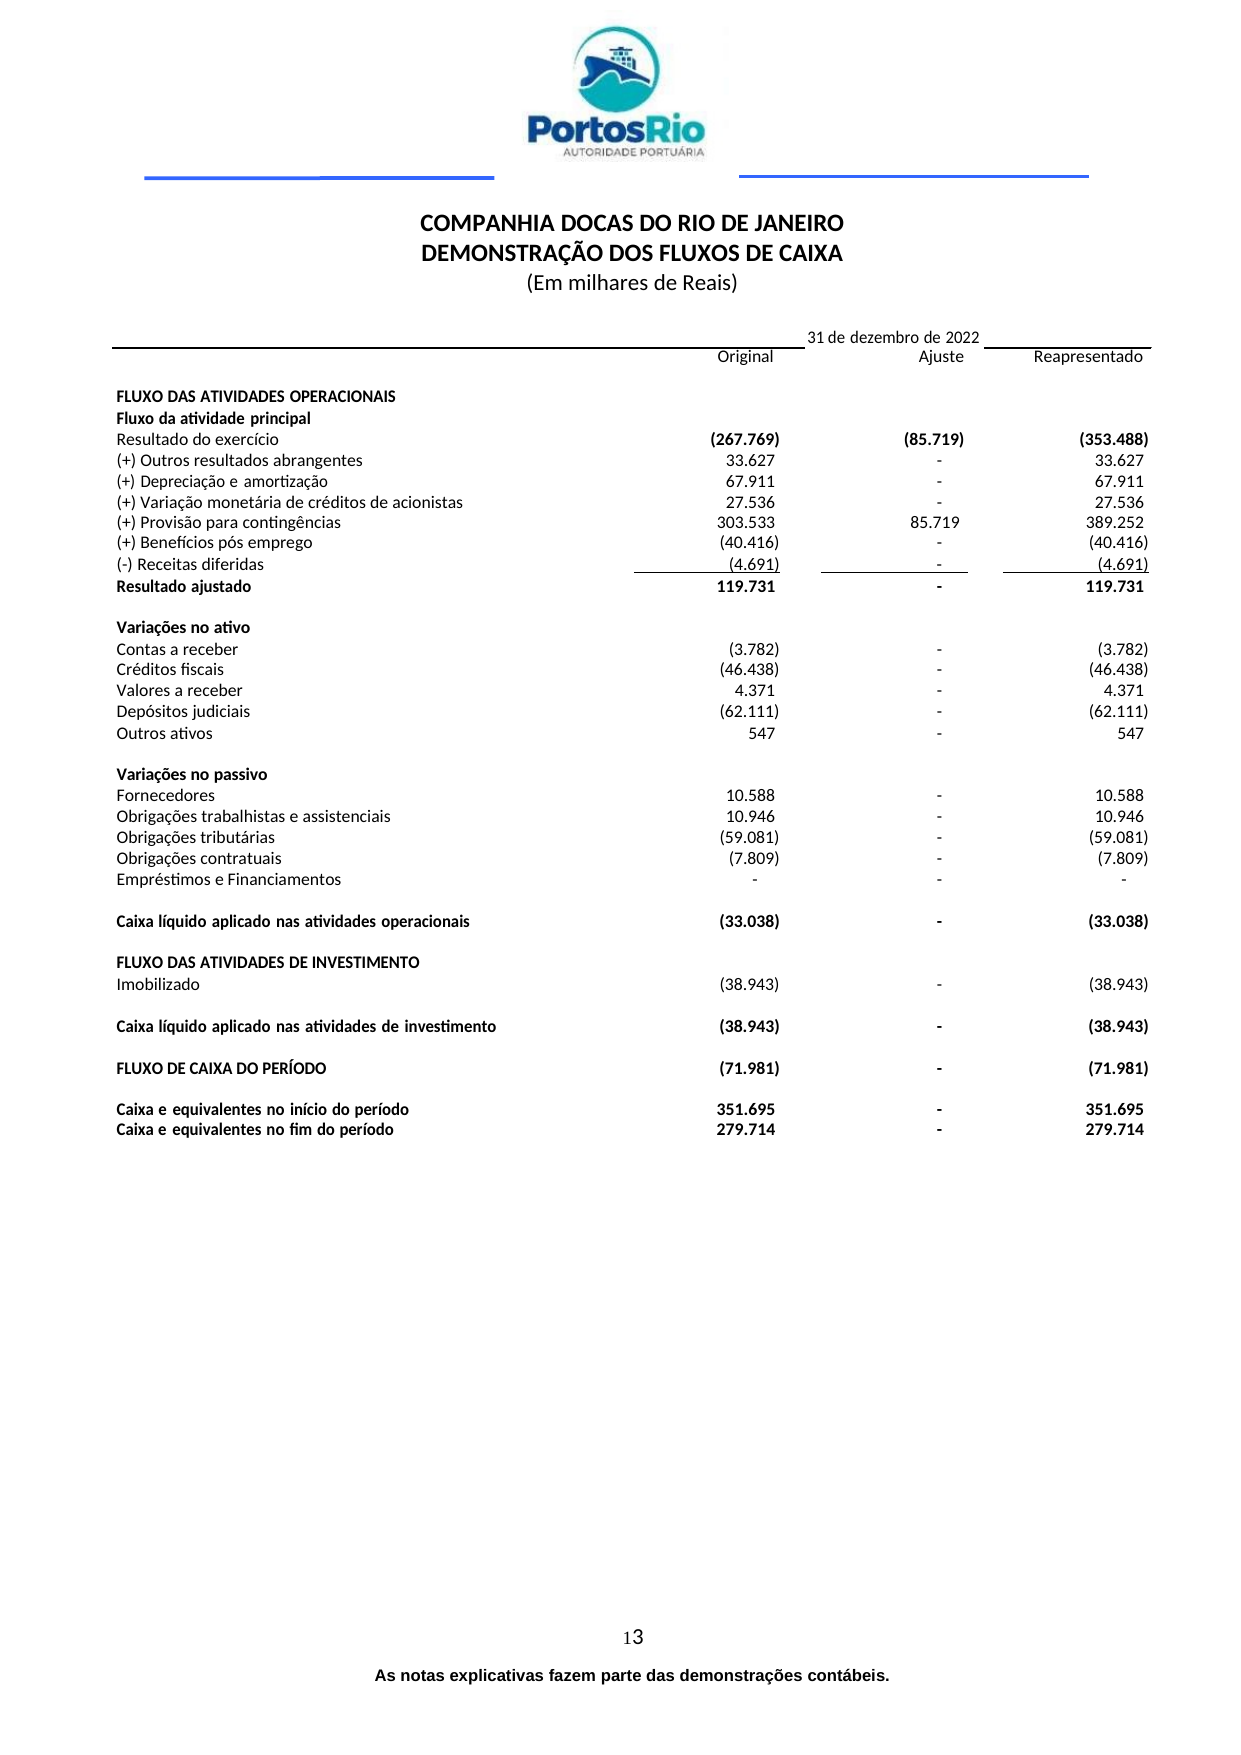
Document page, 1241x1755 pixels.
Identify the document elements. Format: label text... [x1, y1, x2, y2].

table_cell 279.714 [986, 1122, 1153, 1141]
table_cell 119.731 [986, 577, 1153, 608]
table_cell - [800, 661, 986, 682]
table_cell Contas a receber [111, 640, 569, 661]
table_cell (33.038) [570, 902, 800, 944]
table_cell (62.111) [570, 703, 800, 723]
table_cell 351.695 [986, 1091, 1153, 1122]
table_cell Obrigações tributárias [111, 828, 569, 849]
table_cell (59.081) [570, 828, 800, 849]
table_cell Créditos fiscais [111, 661, 569, 682]
table_cell Caixa líquido aplicado nas atividades de investimento [111, 1007, 569, 1048]
table_cell (38.943) [986, 975, 1153, 1007]
table_cell Variações no passivo [111, 755, 569, 786]
table_cell - [800, 493, 986, 514]
table_cell (71.981) [570, 1049, 800, 1091]
table_cell 547 [986, 724, 1153, 755]
table_cell 279.714 [570, 1122, 800, 1141]
table_cell (62.111) [986, 703, 1153, 723]
table_cell 67.911 [986, 472, 1153, 493]
table_cell (+) Depreciação e amortização [111, 472, 569, 493]
table_cell [986, 409, 1153, 430]
table_cell (+) Provisão para contingências [111, 514, 569, 535]
table_cell [570, 944, 800, 975]
table_cell 33.627 [570, 452, 800, 472]
table_cell (-) Receitas diferidas [111, 555, 569, 577]
table_cell - [800, 452, 986, 472]
table_cell Empréstimos e Financiamentos [111, 870, 569, 902]
table_header FLUXO DAS ATIVIDADES OPERACIONAIS [111, 348, 569, 409]
table_cell (4.691) [986, 555, 1153, 577]
table_cell 10.588 [570, 786, 800, 807]
table_cell 10.946 [986, 808, 1153, 828]
table_cell - [800, 472, 986, 493]
table_cell [570, 409, 800, 430]
table_cell (38.943) [986, 1007, 1153, 1048]
table_cell (353.488) [986, 430, 1153, 452]
table_cell (85.719) [800, 430, 986, 452]
table_cell (33.038) [986, 902, 1153, 944]
table_cell [800, 608, 986, 640]
table_cell Valores a receber [111, 682, 569, 703]
table_cell (46.438) [570, 661, 800, 682]
table_cell FLUXO DAS ATIVIDADES DE INVESTIMENTO [111, 944, 569, 975]
table_cell 4.371 [986, 682, 1153, 703]
table_cell - [800, 682, 986, 703]
table_cell Outros ativos [111, 724, 569, 755]
table_cell [986, 755, 1153, 786]
table_cell [570, 608, 800, 640]
table_cell Imobilizado [111, 975, 569, 1007]
table_cell 119.731 [570, 577, 800, 608]
table_cell - [800, 555, 986, 577]
table_cell (38.943) [570, 1007, 800, 1048]
table_cell (7.809) [986, 849, 1153, 870]
table_cell (71.981) [986, 1049, 1153, 1091]
table_cell 10.946 [570, 808, 800, 828]
table_cell Caixa líquido aplicado nas atividades operacionais [111, 902, 569, 944]
table_cell [986, 608, 1153, 640]
table_cell - [800, 870, 986, 902]
table_cell [986, 944, 1153, 975]
table_cell - [800, 808, 986, 828]
table_cell - [800, 849, 986, 870]
table_cell Fluxo da atividade principal [111, 409, 569, 430]
table_cell - [800, 1049, 986, 1091]
table_cell - [800, 1007, 986, 1048]
table_cell [570, 755, 800, 786]
table_cell 389.252 [986, 514, 1153, 535]
table_cell (38.943) [570, 975, 800, 1007]
table_cell 67.911 [570, 472, 800, 493]
table_cell (+) Benefícios pós emprego [111, 535, 569, 554]
table_cell (46.438) [986, 661, 1153, 682]
table_cell Obrigações trabalhistas e assistenciais [111, 808, 569, 828]
table_cell - [800, 577, 986, 608]
table_header Reapresentado [986, 348, 1153, 409]
table_cell - [570, 870, 800, 902]
table_cell (59.081) [986, 828, 1153, 849]
table_cell (3.782) [570, 640, 800, 661]
table_cell Resultado do exercício [111, 430, 569, 452]
table_cell Resultado ajustado [111, 577, 569, 608]
table_cell (+) Outros resultados abrangentes [111, 452, 569, 472]
table_cell 303.533 [570, 514, 800, 535]
table_cell - [800, 1091, 986, 1122]
table_cell 27.536 [570, 493, 800, 514]
table_cell (3.782) [986, 640, 1153, 661]
table_cell 4.371 [570, 682, 800, 703]
table_cell (7.809) [570, 849, 800, 870]
table_cell - [800, 640, 986, 661]
table_cell 27.536 [986, 493, 1153, 514]
table_cell 351.695 [570, 1091, 800, 1122]
table_cell - [800, 902, 986, 944]
table_cell - [800, 703, 986, 723]
table_cell (40.416) [986, 535, 1153, 554]
table_cell 33.627 [986, 452, 1153, 472]
table_cell (4.691) [570, 555, 800, 577]
table_cell [800, 409, 986, 430]
table_cell Depósitos judiciais [111, 703, 569, 723]
table_cell - [986, 870, 1153, 902]
table_header Ajuste [800, 349, 986, 409]
table_cell Obrigações contratuais [111, 849, 569, 870]
table_cell - [800, 535, 986, 554]
table_cell [800, 755, 986, 786]
table_cell - [800, 786, 986, 807]
table_cell (267.769) [570, 430, 800, 452]
table_cell - [800, 975, 986, 1007]
table_cell Caixa e equivalentes no início do período [111, 1091, 569, 1122]
table_cell Caixa e equivalentes no fim do período [111, 1122, 569, 1141]
table_cell - [800, 1122, 986, 1141]
table_cell (+) Variação monetária de créditos de acionistas [111, 493, 569, 514]
table_header Original [570, 349, 800, 409]
table_cell - [800, 724, 986, 755]
table_cell Variações no ativo [111, 608, 569, 640]
table_cell 10.588 [986, 786, 1153, 807]
table_cell (40.416) [570, 535, 800, 554]
table_cell 85.719 [800, 514, 986, 535]
table_cell [800, 944, 986, 975]
table_cell 547 [570, 724, 800, 755]
table_cell Fornecedores [111, 786, 569, 807]
table_cell - [800, 828, 986, 849]
table_cell FLUXO DE CAIXA DO PERÍODO [111, 1049, 569, 1091]
